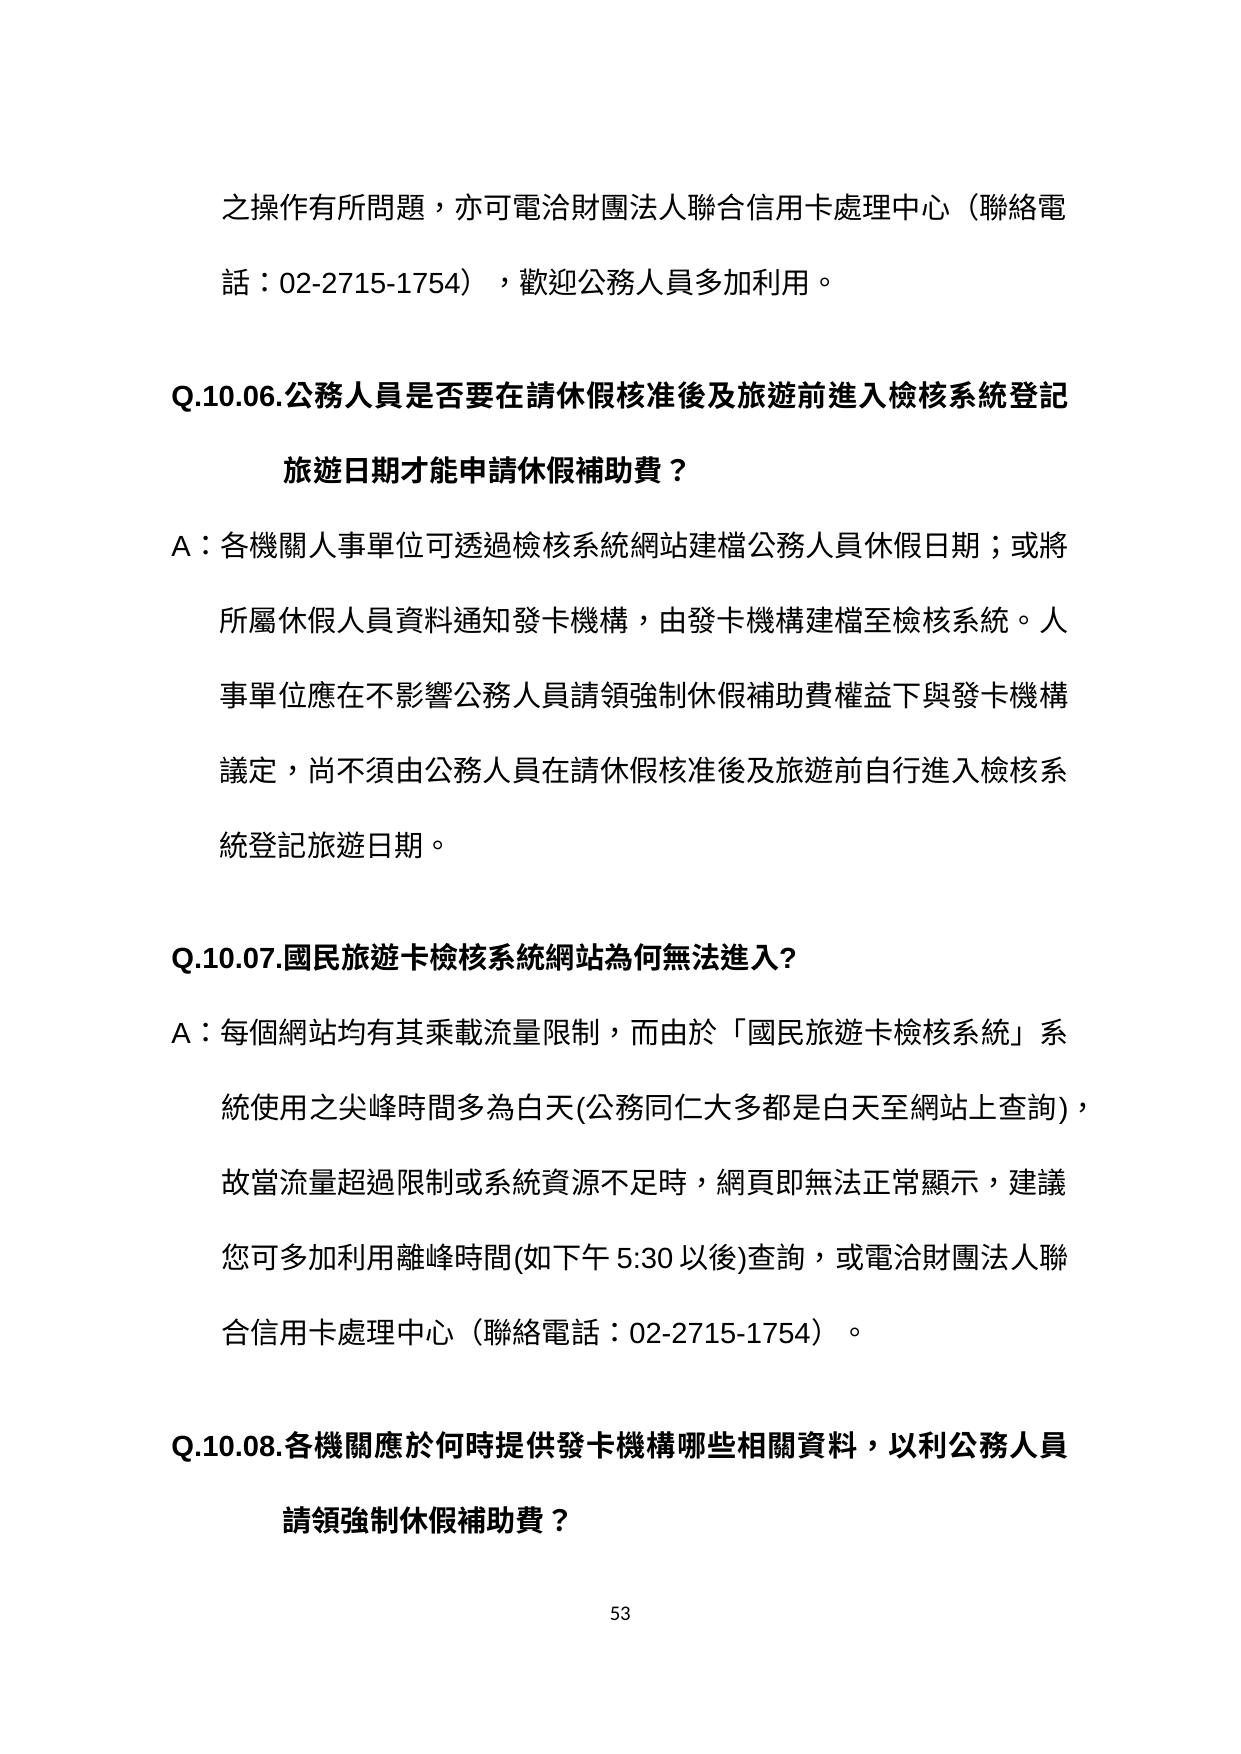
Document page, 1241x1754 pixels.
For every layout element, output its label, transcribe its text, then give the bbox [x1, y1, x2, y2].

subtitle Q.10.06.公務人員是否要在請休假核准後及旅遊前進入檢核系統登記旅遊日期才能申請休假補助費？ [171, 350, 1069, 500]
text A：各機關人事單位可透過檢核系統網站建檔公務人員休假日期；或將所屬休假人員資料通知發卡機構，由發卡機構建檔至檢核系統。人事單位應在不影響公務人員請領強制休假補助費權益下與發卡機構議定，尚不須由公務人員在請休假核准後及旅遊前自行進入檢核系統登記旅遊日期。 [171, 500, 1069, 875]
text 之操作有所問題，亦可電洽財團法人聯合信用卡處理中心（聯絡電話：02-2715-1754），歡迎公務人員多加利用。 [172, 162, 1069, 312]
subtitle Q.10.07.國民旅遊卡檢核系統網站為何無法進入? [171, 912, 1069, 987]
subtitle Q.10.08.各機關應於何時提供發卡機構哪些相關資料，以利公務人員請領強制休假補助費？ [171, 1400, 1069, 1550]
text A：每個網站均有其乘載流量限制，而由於「國民旅遊卡檢核系統」系統使用之尖峰時間多為白天(公務同仁大多都是白天至網站上查詢)，故當流量超過限制或系統資源不足時，網頁即無法正常顯示，建議您可多加利用離峰時間(如下午5:30以後)查詢，或電洽財團法人聯合信用卡處理中心（聯絡電話：02-2715-1754）。 [171, 987, 1069, 1362]
